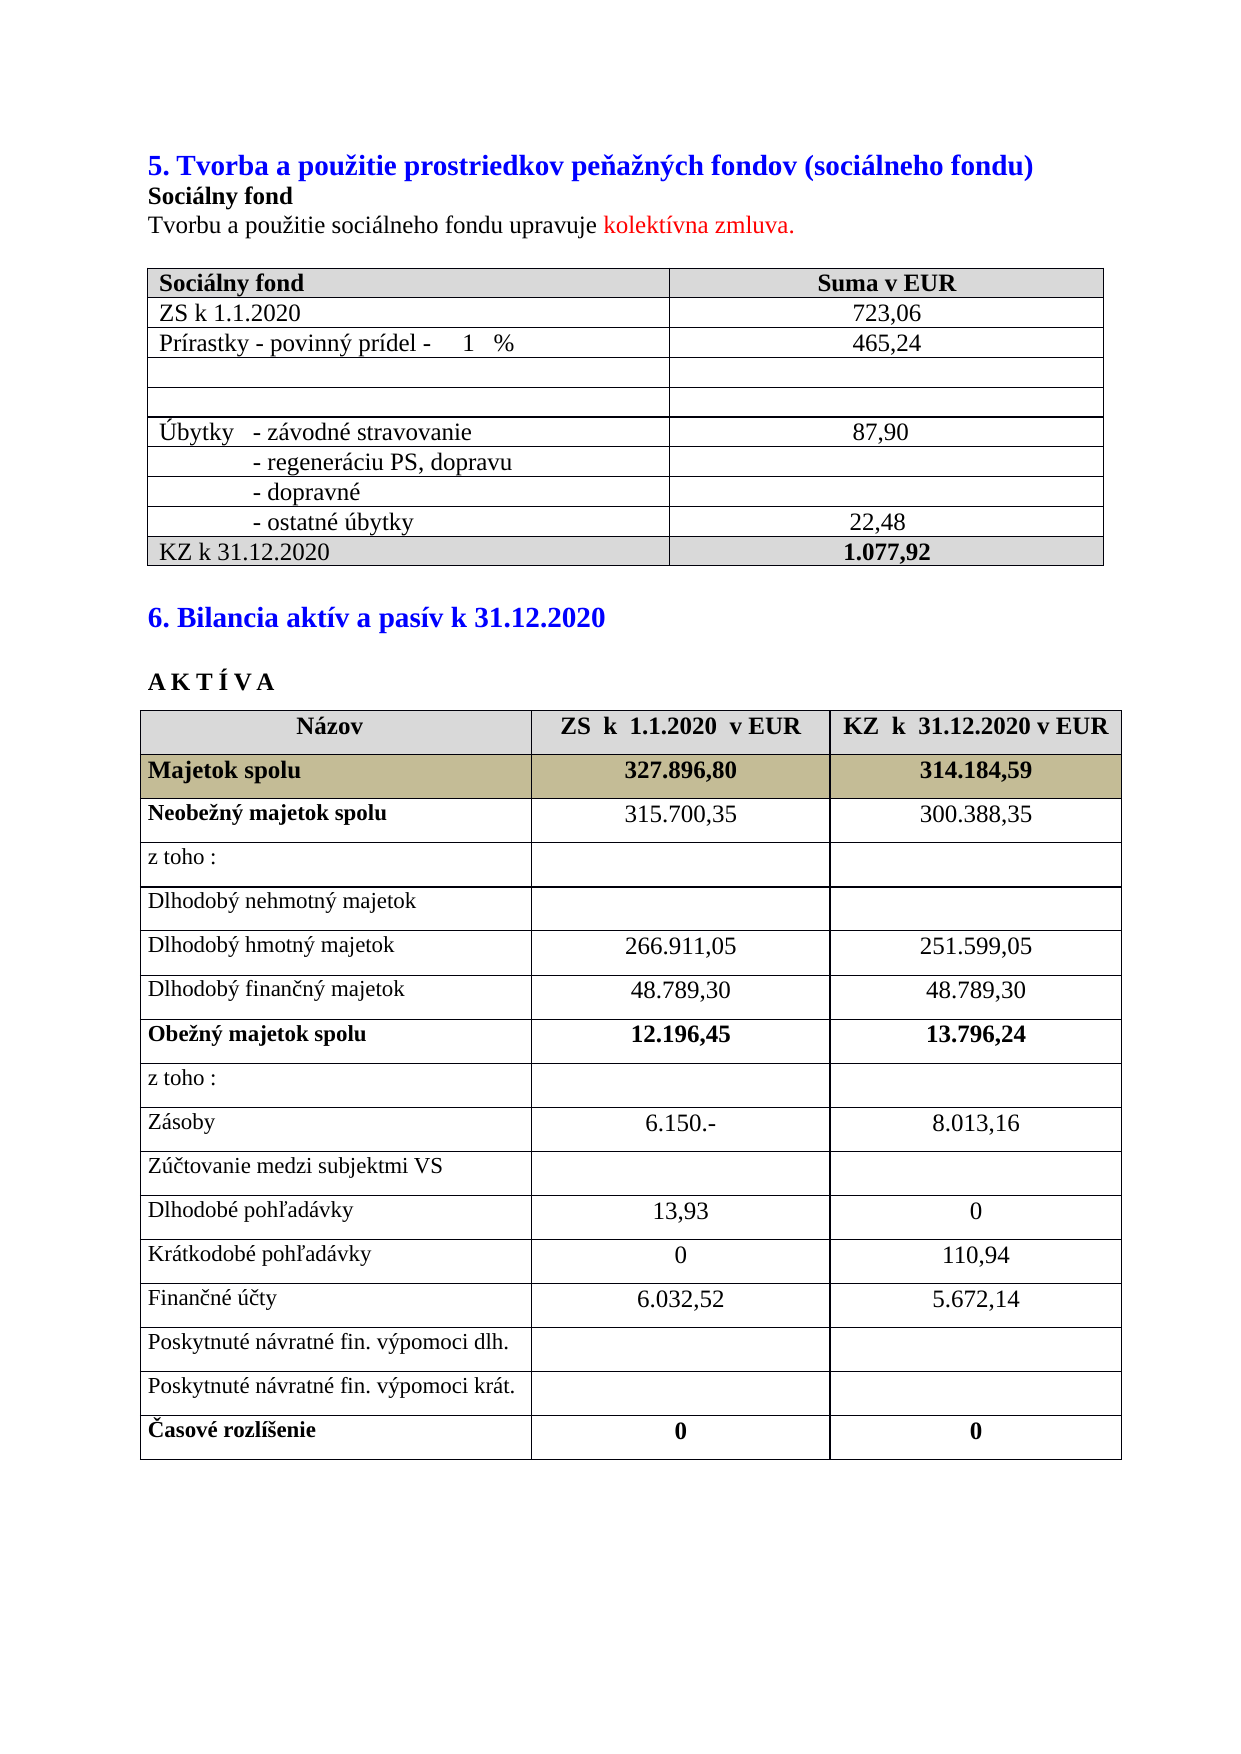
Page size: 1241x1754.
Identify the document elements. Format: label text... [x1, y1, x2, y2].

text Tvorbu a použitie sociálneho fondu upravuje kolektívna zmluva. [148, 210, 1093, 239]
table_cell Krátkodobé pohľadávky [141, 1240, 531, 1283]
table_cell Úbytky - závodné stravovanie [148, 418, 669, 446]
table_cell 6.150.- [532, 1108, 829, 1151]
table_cell KZ k 31.12.2020 [148, 537, 669, 565]
table_cell z toho : [141, 843, 531, 886]
table_cell Zásoby [141, 1108, 531, 1151]
table_cell [532, 1372, 829, 1415]
table_cell Finančné účty [141, 1284, 531, 1327]
table_cell 110,94 [831, 1240, 1121, 1283]
table_cell 1.077,92 [670, 537, 1103, 565]
table_cell Obežný majetok spolu [141, 1020, 531, 1063]
table_cell [532, 1328, 829, 1371]
table_cell 266.911,05 [532, 931, 829, 974]
table_cell Dlhodobé pohľadávky [141, 1196, 531, 1239]
table_cell 0 [831, 1416, 1121, 1459]
table_cell [831, 1064, 1121, 1107]
table_cell Prírastky - povinný prídel - 1 % [148, 328, 669, 357]
table_header KZ k 31.12.2020 v EUR [831, 711, 1121, 754]
table_cell 327.896,80 [532, 755, 829, 798]
table_cell [831, 843, 1121, 886]
table_cell [670, 358, 1103, 387]
table_cell [831, 1152, 1121, 1195]
table_cell 87,90 [670, 418, 1103, 446]
table_cell 48.789,30 [831, 976, 1121, 1018]
table_cell [532, 843, 829, 886]
table_cell 300.388,35 [831, 799, 1121, 842]
table_cell 12.196,45 [532, 1020, 829, 1063]
table_cell [670, 477, 1103, 506]
table_cell 0 [532, 1240, 829, 1283]
table_cell Časové rozlíšenie [141, 1416, 531, 1459]
table_cell [532, 1152, 829, 1195]
table_cell 5.672,14 [831, 1284, 1121, 1327]
table_cell [831, 1328, 1121, 1371]
table_cell Poskytnuté návratné fin. výpomoci dlh. [141, 1328, 531, 1371]
table_cell z toho : [141, 1064, 531, 1107]
table_cell - dopravné [148, 477, 669, 506]
table_cell 723,06 [670, 298, 1103, 327]
table_cell 13.796,24 [831, 1020, 1121, 1063]
table_cell [148, 388, 669, 416]
table_cell 251.599,05 [831, 931, 1121, 974]
table_cell 13,93 [532, 1196, 829, 1239]
table_cell [148, 358, 669, 387]
table_cell Dlhodobý hmotný majetok [141, 931, 531, 974]
table_cell Majetok spolu [141, 755, 531, 798]
table_cell Dlhodobý finančný majetok [141, 976, 531, 1018]
table_cell - ostatné úbytky [148, 507, 669, 536]
table_cell [532, 888, 829, 930]
table_header ZS k 1.1.2020 v EUR [532, 711, 829, 754]
table_cell 8.013,16 [831, 1108, 1121, 1151]
table_cell [670, 447, 1103, 476]
table_header Suma v EUR [670, 269, 1103, 297]
table_cell 465,24 [670, 328, 1103, 357]
table_cell 6.032,52 [532, 1284, 829, 1327]
table_cell 22,48 [670, 507, 1103, 536]
table_cell Zúčtovanie medzi subjektmi VS [141, 1152, 531, 1195]
table_cell 0 [831, 1196, 1121, 1239]
table_cell Neobežný majetok spolu [141, 799, 531, 842]
table_cell 0 [532, 1416, 829, 1459]
table_cell - regeneráciu PS, dopravu [148, 447, 669, 476]
table_cell [831, 888, 1121, 930]
table_cell 315.700,35 [532, 799, 829, 842]
table_cell 314.184,59 [831, 755, 1121, 798]
text 5. Tvorba a použitie prostriedkov peňažných fondov (sociálneho fondu) [148, 148, 1093, 181]
table_cell [532, 1064, 829, 1107]
table_header Názov [141, 711, 531, 754]
table_cell 48.789,30 [532, 976, 829, 1018]
table_cell ZS k 1.1.2020 [148, 298, 669, 327]
text 6. Bilancia aktív a pasív k 31.12.2020 [148, 600, 1093, 633]
text Sociálny fond [148, 181, 1093, 210]
table_cell Poskytnuté návratné fin. výpomoci krát. [141, 1372, 531, 1415]
table_cell [670, 388, 1103, 416]
table_header Sociálny fond [148, 269, 669, 297]
text A K T Í V A [148, 667, 1093, 696]
table_cell [831, 1372, 1121, 1415]
table_cell Dlhodobý nehmotný majetok [141, 888, 531, 930]
